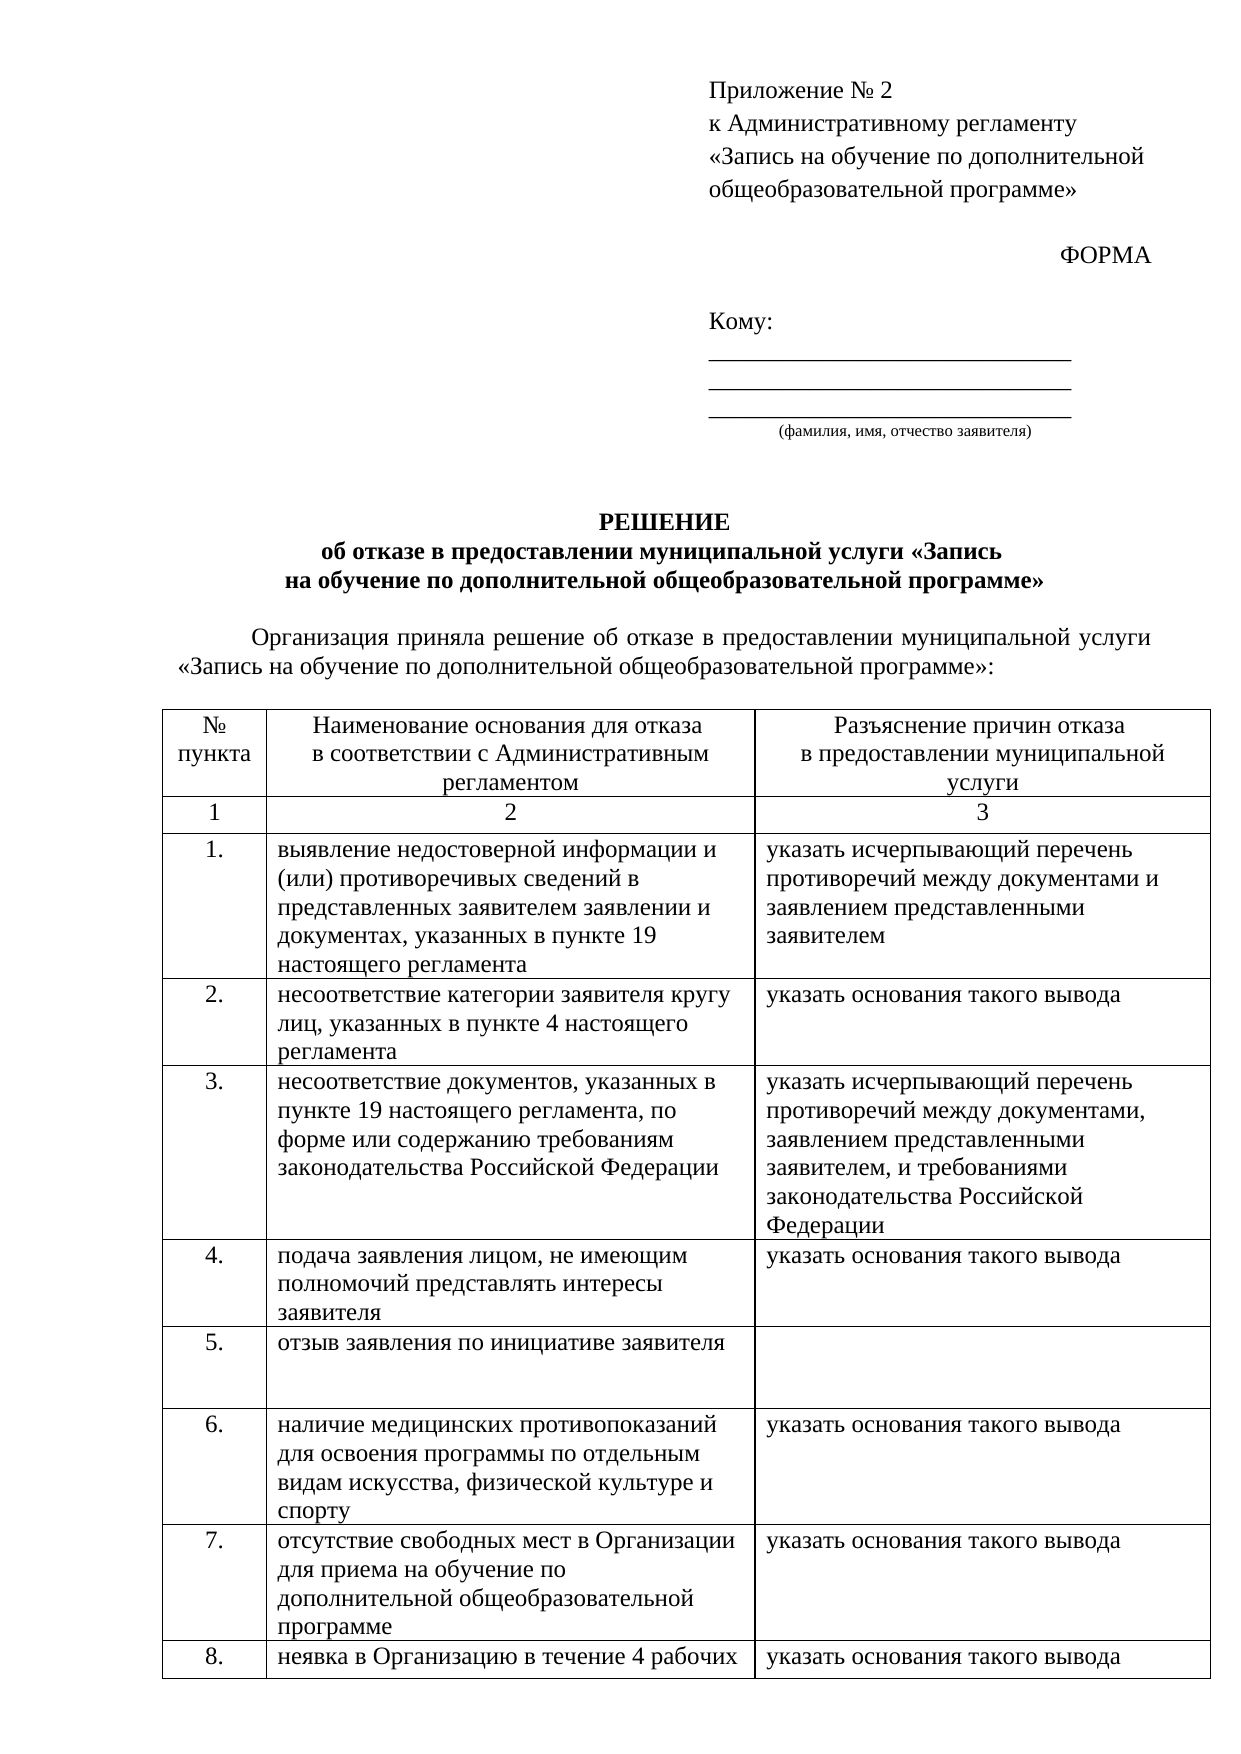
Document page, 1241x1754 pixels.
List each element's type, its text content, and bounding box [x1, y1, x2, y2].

table_header № пункта [163, 710, 266, 796]
text к Административному регламенту [709, 108, 1152, 137]
text Организация приняла решение об отказе в предоставлении муниципальной услуги «Запись на обучение по дополнительной общеобразовательной программе»: [177, 622, 1152, 680]
table_cell 3. [163, 1066, 266, 1239]
text РЕШЕНИЕ [177, 507, 1152, 536]
table_cell неявка в Организацию в течение 4 рабочих [267, 1641, 754, 1678]
text _____________________________ [709, 392, 1152, 421]
table_cell 6. [163, 1409, 266, 1524]
table_cell указать основания такого вывода [756, 1641, 1210, 1678]
table_cell 3 [756, 797, 1210, 833]
table_header Разъяснение причин отказа в предоставлении муниципальной услуги [756, 710, 1210, 796]
text Приложение № 2 [709, 75, 1152, 104]
text _____________________________ [709, 335, 1152, 364]
table_cell отзыв заявления по инициативе заявителя [267, 1327, 754, 1408]
table_cell 1 [163, 797, 266, 833]
table_cell указать исчерпывающий перечень противоречий между документами и заявлением представленными заявителем [756, 834, 1210, 978]
text об отказе в предоставлении муниципальной услуги «Запись на обучение по дополнительной общеобразовательной программе» [177, 536, 1152, 594]
text ФОРМА [177, 240, 1152, 269]
table_cell 2. [163, 979, 266, 1065]
table_cell 4. [163, 1240, 266, 1326]
text общеобразовательной программе» [709, 174, 1152, 203]
table_cell 7. [163, 1525, 266, 1640]
table_cell 1. [163, 834, 266, 978]
table_header Наименование основания для отказа в соответствии с Административным регламентом [267, 710, 754, 796]
table_cell указать основания такого вывода [756, 1525, 1210, 1640]
table_cell [756, 1327, 1210, 1408]
text Кому: [709, 306, 1152, 335]
table_cell указать основания такого вывода [756, 1240, 1210, 1326]
table_cell отсутствие свободных мест в Организации для приема на обучение по дополнительной общеобразовательной программе [267, 1525, 754, 1640]
table_cell указать основания такого вывода [756, 979, 1210, 1065]
table_cell указать исчерпывающий перечень противоречий между документами, заявлением представленными заявителем, и требованиями законодательства Российской Федерации [756, 1066, 1210, 1239]
text (фамилия, имя, отчество заявителя) [709, 421, 1152, 450]
text «Запись на обучение по дополнительной [709, 141, 1152, 170]
table_cell 5. [163, 1327, 266, 1408]
table_cell выявление недостоверной информации и (или) противоречивых сведений в представленных заявителем заявлении и документах, указанных в пункте 19 настоящего регламента [267, 834, 754, 978]
table_cell 2 [267, 797, 754, 833]
table_cell 8. [163, 1641, 266, 1678]
table_cell указать основания такого вывода [756, 1409, 1210, 1524]
text _____________________________ [709, 364, 1152, 392]
table_cell несоответствие категории заявителя кругу лиц, указанных в пункте 4 настоящего регламента [267, 979, 754, 1065]
table_cell подача заявления лицом, не имеющим полномочий представлять интересы заявителя [267, 1240, 754, 1326]
table_cell наличие медицинских противопоказаний для освоения программы по отдельным видам искусства, физической культуре и спорту [267, 1409, 754, 1524]
table_cell несоответствие документов, указанных в пункте 19 настоящего регламента, по форме или содержанию требованиям законодательства Российской Федерации [267, 1066, 754, 1239]
